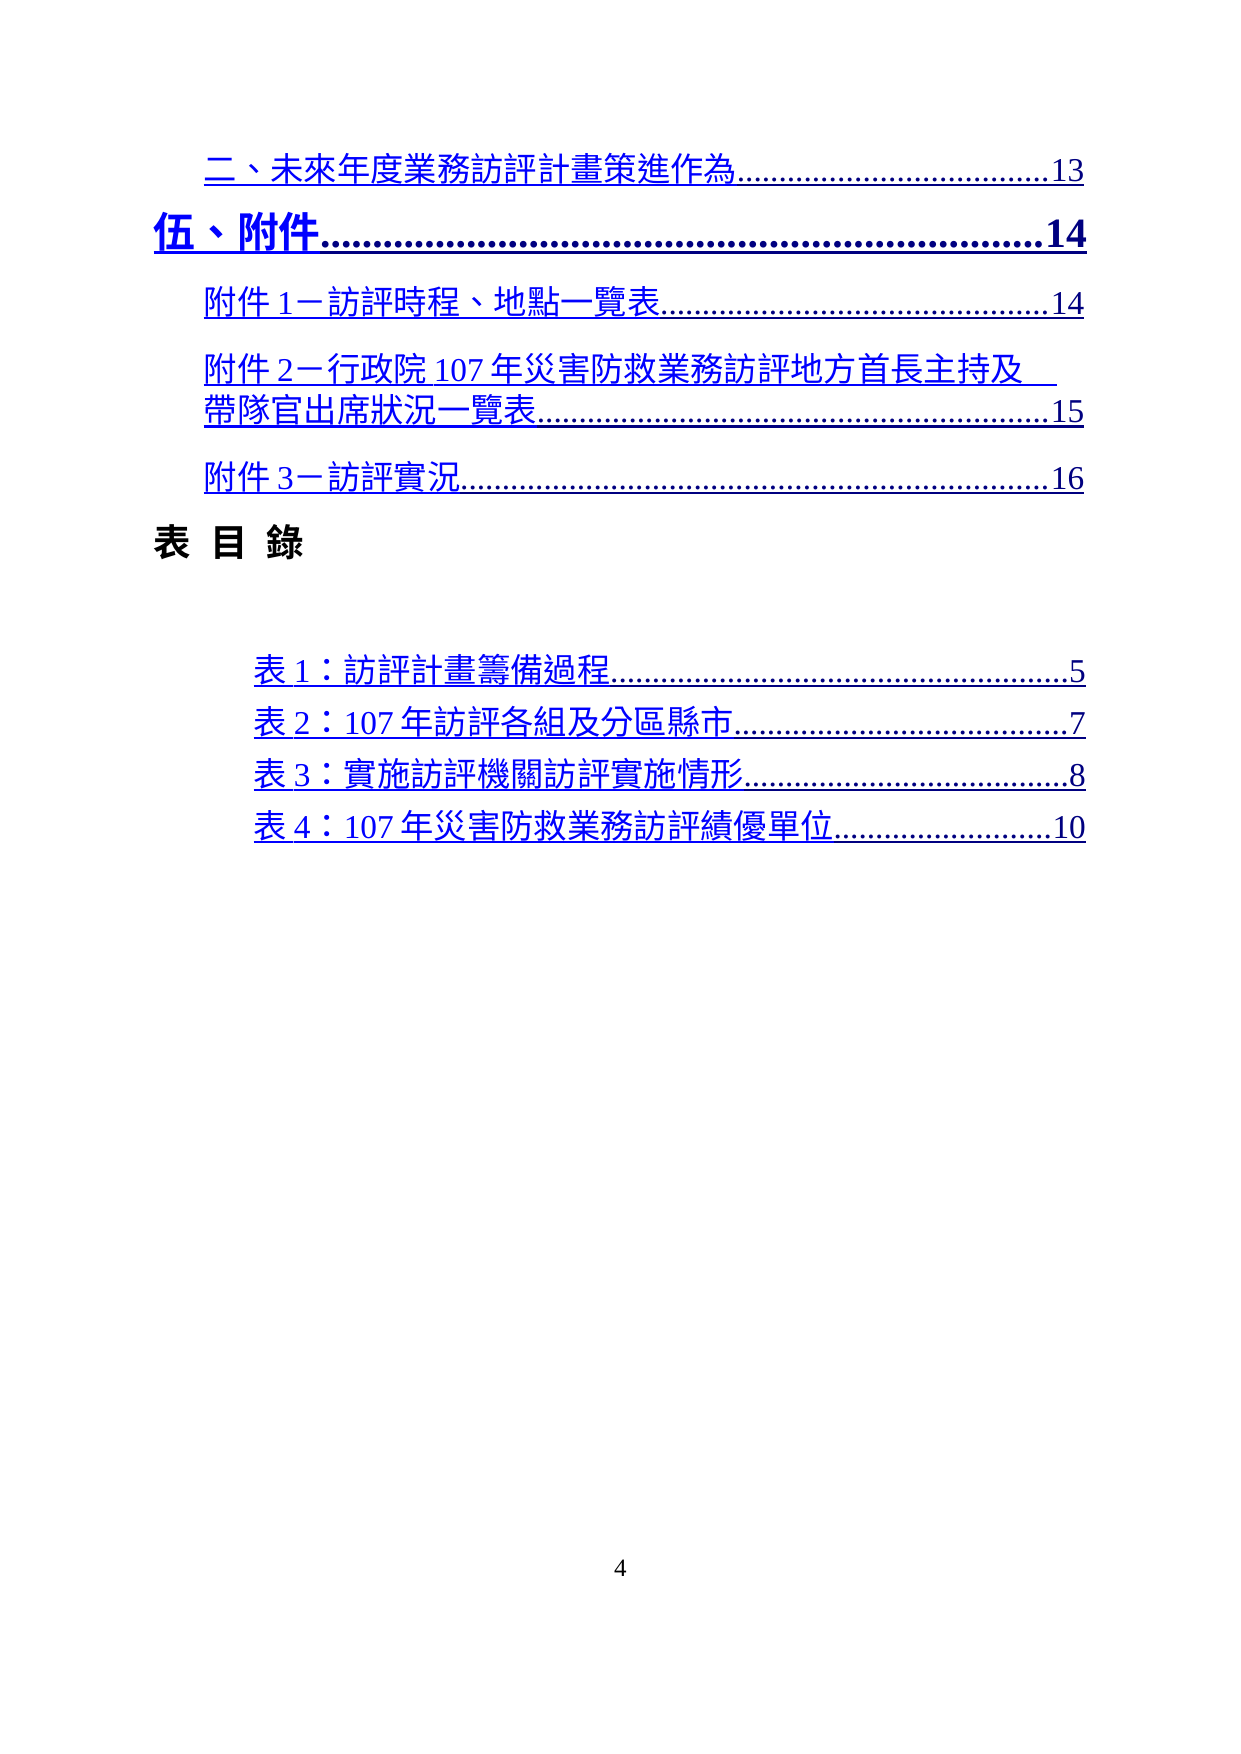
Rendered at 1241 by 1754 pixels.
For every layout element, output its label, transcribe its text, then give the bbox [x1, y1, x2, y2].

text [203, 318, 1084, 323]
text 伍、附件 14 [270, 214, 287, 251]
text 表2：107年訪評各組及分區縣市 7 [253, 701, 1087, 742]
text 伍、附件 14 [289, 214, 302, 251]
text [203, 185, 1084, 189]
text 二、未來年度業務訪評計畫策進作為 13 [203, 148, 1084, 184]
text 表4：107年災害防救業務訪評績優單位 10 [253, 805, 1087, 847]
text 伍、附件 14 [164, 214, 240, 251]
text 伍、附件 14 [260, 214, 270, 251]
text 伍、附件 14 [308, 214, 1087, 251]
text 附件1－訪評時程、地點一覽表 14 [203, 281, 1084, 317]
text [203, 493, 1084, 498]
text 附件2－行政院107年災害防救業務訪評地方首長主持及 帶隊官出席狀況一覽表 15 [203, 348, 1084, 425]
text 表 目 錄 [153, 523, 1087, 564]
text 附件3－訪評實況 16 [203, 456, 1084, 492]
text 表3：實施訪評機關訪評實施情形 8 [253, 753, 1087, 794]
text [203, 426, 1084, 431]
text 伍、附件 14 [244, 214, 258, 251]
text 表1：訪評計畫籌備過程 5 [253, 649, 1087, 690]
